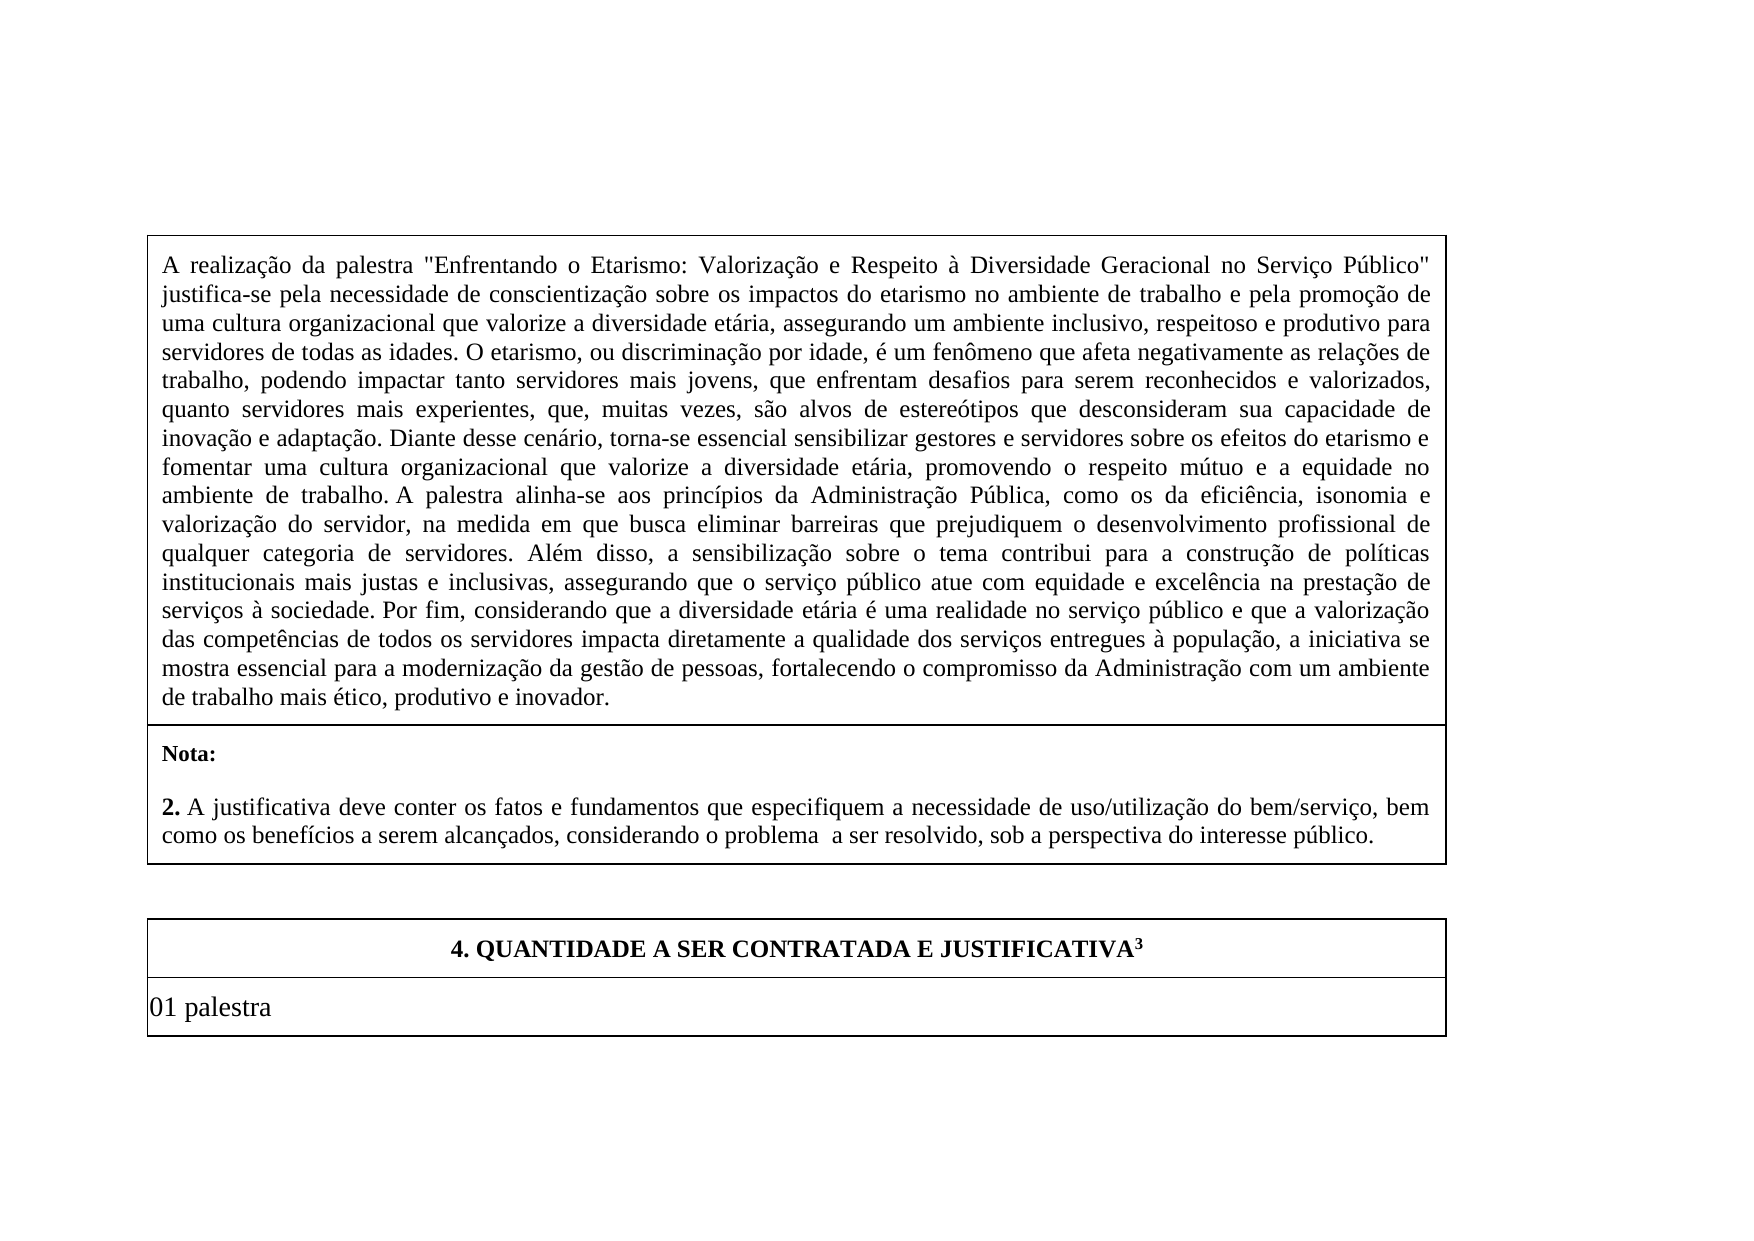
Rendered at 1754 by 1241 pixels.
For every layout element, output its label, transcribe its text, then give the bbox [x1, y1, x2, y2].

table_header 4. QUANTIDADE A SER CONTRATADA E JUSTIFICATIVA3 [148, 920, 1445, 977]
table_cell A realização da palestra "Enfrentando o Etarismo: Valorização e Respeito à Diversidade Geracional no Serviço Público" justifica-se pela necessidade de conscientização sobre os impactos do etarismo no ambiente de trabalho e pela promoção de uma cultura organizacional que valorize a diversidade etária, assegurando um ambiente inclusivo, respeitoso e produtivo para servidores de todas as idades. O etarismo, ou discriminação por idade, é um fenômeno que afeta negativamente as relações de trabalho, podendo impactar tanto servidores mais jovens, que enfrentam desafios para serem reconhecidos e valorizados, quanto servidores mais experientes, que, muitas vezes, são alvos de estereótipos que desconsideram sua capacidade de inovação e adaptação. Diante desse cenário, torna-se essencial sensibilizar gestores e servidores sobre os efeitos do etarismo e fomentar uma cultura organizacional que valorize a diversidade etária, promovendo o respeito mútuo e a equidade no ambiente de trabalho. A palestra alinha-se aos princípios da Administração Pública, como os da eficiência, isonomia e valorização do servidor, na medida em que busca eliminar barreiras que prejudiquem o desenvolvimento profissional de qualquer categoria de servidores. Além disso, a sensibilização sobre o tema contribui para a construção de políticas institucionais mais justas e inclusivas, assegurando que o serviço público atue com equidade e excelência na prestação de serviços à sociedade. Por fim, considerando que a diversidade etária é uma realidade no serviço público e que a valorização das competências de todos os servidores impacta diretamente a qualidade dos serviços entregues à população, a iniciativa se mostra essencial para a modernização da gestão de pessoas, fortalecendo o compromisso da Administração com um ambiente de trabalho mais ético, produtivo e inovador. [148, 236, 1445, 724]
table_cell 01 palestra [148, 978, 1445, 1035]
table_cell Nota: 2. A justificativa deve conter os fatos e fundamentos que especifiquem a necessidade de uso/utilização do bem/serviço, bem como os benefícios a serem alcançados, considerando o problema a ser resolvido, sob a perspectiva do interesse público. [148, 726, 1445, 863]
